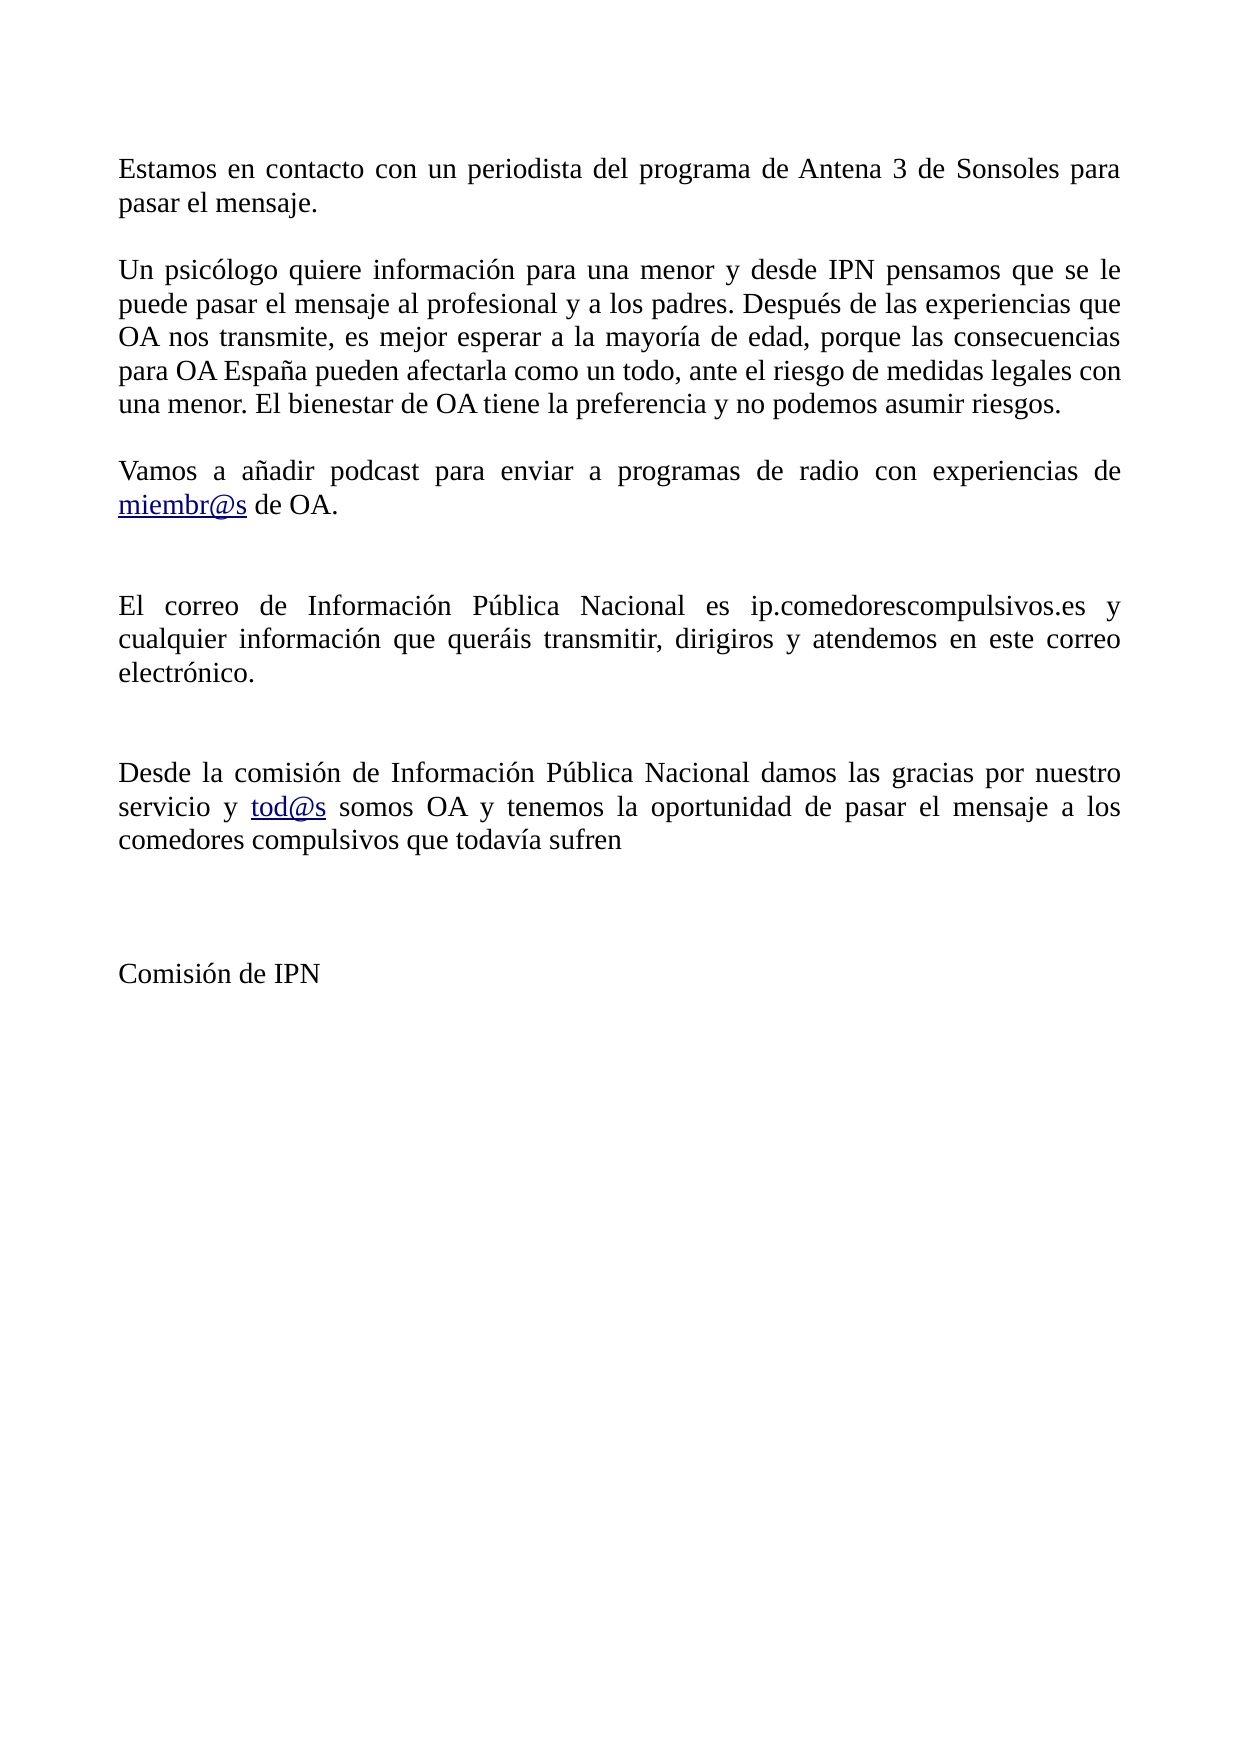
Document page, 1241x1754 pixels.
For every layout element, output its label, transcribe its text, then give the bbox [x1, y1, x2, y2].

text Un psicólogo quiere información para una menor y desde IPN pensamos que se le puede pasar el mensaje al profesional y a los padres. Después de las experiencias que OA nos transmite, es mejor esperar a la mayoría de edad, porque las consecuencias para OA España pueden afectarla como un todo, ante el riesgo de medidas legales con una menor. El bienestar de OA tiene la preferencia y no podemos asumir riesgos. [118, 252, 1122, 420]
text El correo de Información Pública Nacional es ip.comedorescompulsivos.es y cualquier información que queráis transmitir, dirigiros y atendemos en este correo electrónico. [118, 588, 1122, 688]
text Estamos en contacto con un periodista del programa de Antena 3 de Sonsoles para pasar el mensaje. [118, 152, 1122, 219]
text Comisión de IPN [118, 957, 1122, 990]
text Desde la comisión de Información Pública Nacional damos las gracias por nuestro servicio y tod@s somos OA y tenemos la oportunidad de pasar el mensaje a los comedores compulsivos que todavía sufren [118, 755, 1122, 856]
text Vamos a añadir podcast para enviar a programas de radio con experiencias de miembr@s de OA. [118, 453, 1122, 521]
